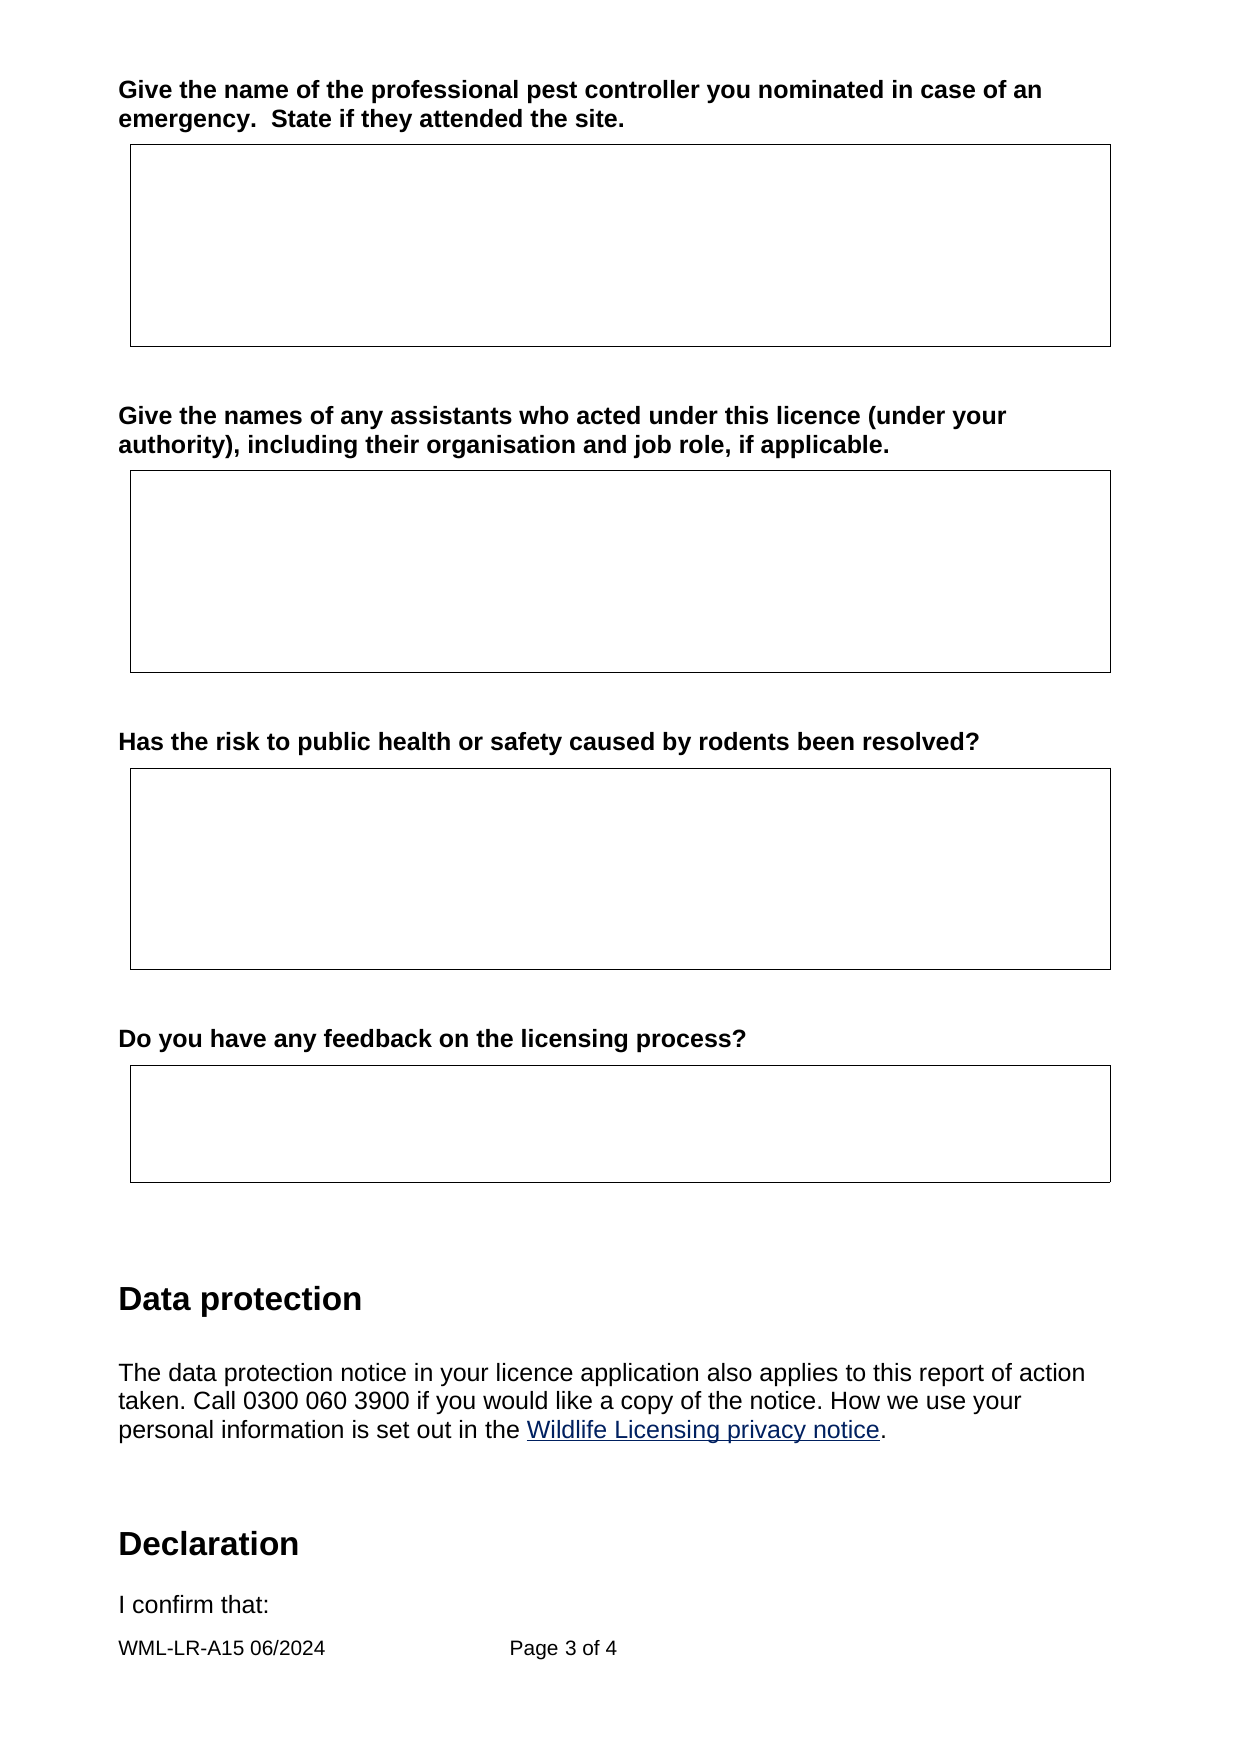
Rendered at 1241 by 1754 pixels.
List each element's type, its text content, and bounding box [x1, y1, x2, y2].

subtitle Data protection [118, 1274, 1122, 1320]
subtitle Has the risk to public health or safety caused by rodents been resolved? [118, 727, 1122, 756]
text I confirm that: [118, 1589, 1122, 1618]
text The data protection notice in your licence application also applies to this report of action taken. Call 0300 060 3900 if you would like a copy of the notice. How we use your personal information is set out in the Wildlife Licensing privacy notice. [118, 1357, 1122, 1444]
subtitle Declaration [118, 1519, 1122, 1564]
subtitle Give the name of the professional pest controller you nominated in case of an emergency. State if they attended the site. [118, 75, 1122, 132]
subtitle Give the names of any assistants who acted under this licence (under your authority), including their organisation and job role, if applicable. [118, 401, 1122, 458]
subtitle Do you have any feedback on the licensing process? [118, 1024, 1122, 1053]
